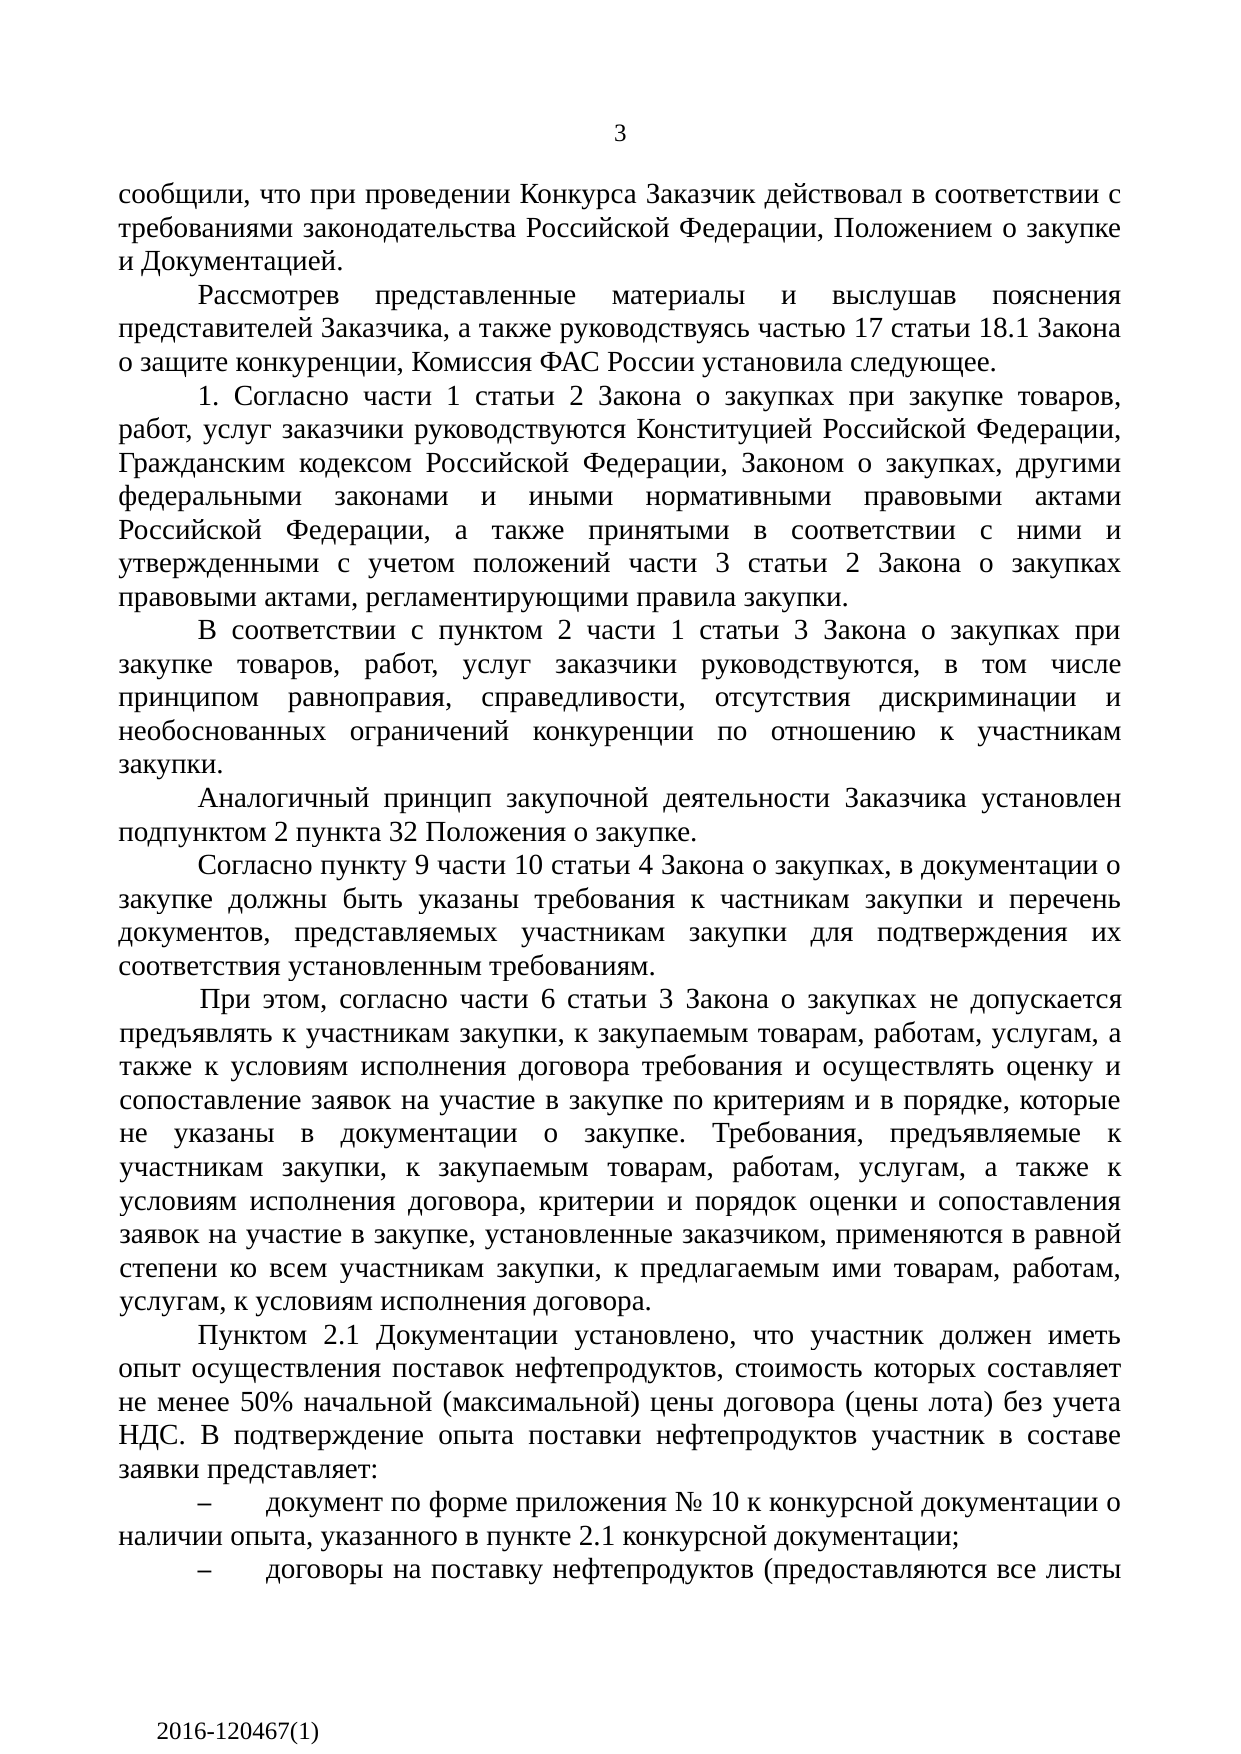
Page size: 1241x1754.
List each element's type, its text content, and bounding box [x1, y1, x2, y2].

text При этом, согласно части 6 статьи 3 Закона о закупках не допускается предъявлять к участникам закупки, к закупаемым товарам, работам, услугам, а также к условиям исполнения договора требования и осуществлять оценку и сопоставление заявок на участие в закупке по критериям и в порядке, которые не указаны в документации о закупке. Требования, предъявляемые к участникам закупки, к закупаемым товарам, работам, услугам, а также к условиям исполнения договора, критерии и порядок оценки и сопоставления заявок на участие в закупке, установленные заказчиком, применяются в равной степени ко всем участникам закупки, к предлагаемым ими товарам, работам, услугам, к условиям исполнения договора. [119, 981, 1122, 1317]
text 1. Согласно части 1 статьи 2 Закона о закупках при закупке товаров, работ, услуг заказчики руководствуются Конституцией Российской Федерации, Гражданским кодексом Российской Федерации, Законом о закупках, другими федеральными законами и иными нормативными правовыми актами Российской Федерации, а также принятыми в соответствии с ними и утвержденными с учетом положений части 3 статьи 2 Закона о закупках правовыми актами, регламентирующими правила закупки. [118, 378, 1122, 612]
text Рассмотрев представленные материалы и выслушав пояснения представителей Заказчика, а также руководствуясь частью 17 статьи 18.1 Закона о защите конкуренции, Комиссия ФАС России установила следующее. [118, 277, 1122, 378]
text В соответствии с пунктом 2 части 1 статьи 3 Закона о закупках при закупке товаров, работ, услуг заказчики руководствуются, в том числе принципом равноправия, справедливости, отсутствия дискриминации и необоснованных ограничений конкуренции по отношению к участникам закупки. [118, 612, 1122, 780]
text сообщили, что при проведении Конкурса Заказчик действовал в соответствии с требованиями законодательства Российской Федерации, Положением о закупке и Документацией. [118, 176, 1122, 277]
text Аналогичный принцип закупочной деятельности Заказчика установлен подпунктом 2 пункта 32 Положения о закупке. [118, 780, 1122, 847]
list документ по форме приложения № 10 к конкурсной документации о наличии опыта, указанного в пункте 2.1 конкурсной документации; [118, 1484, 1122, 1552]
list договоры на поставку нефтепродуктов (предоставляются все листы [118, 1552, 1122, 1585]
text Пунктом 2.1 Документации установлено, что участник должен иметь опыт осуществления поставок нефтепродуктов, стоимость которых составляет не менее 50% начальной (максимальной) цены договора (цены лота) без учета НДС. В подтверждение опыта поставки нефтепродуктов участник в составе заявки представляет: [118, 1317, 1122, 1484]
text Согласно пункту 9 части 10 статьи 4 Закона о закупках, в документации о закупке должны быть указаны требования к частникам закупки и перечень документов, представляемых участникам закупки для подтверждения их соответствия установленным требованиям. [118, 847, 1122, 981]
